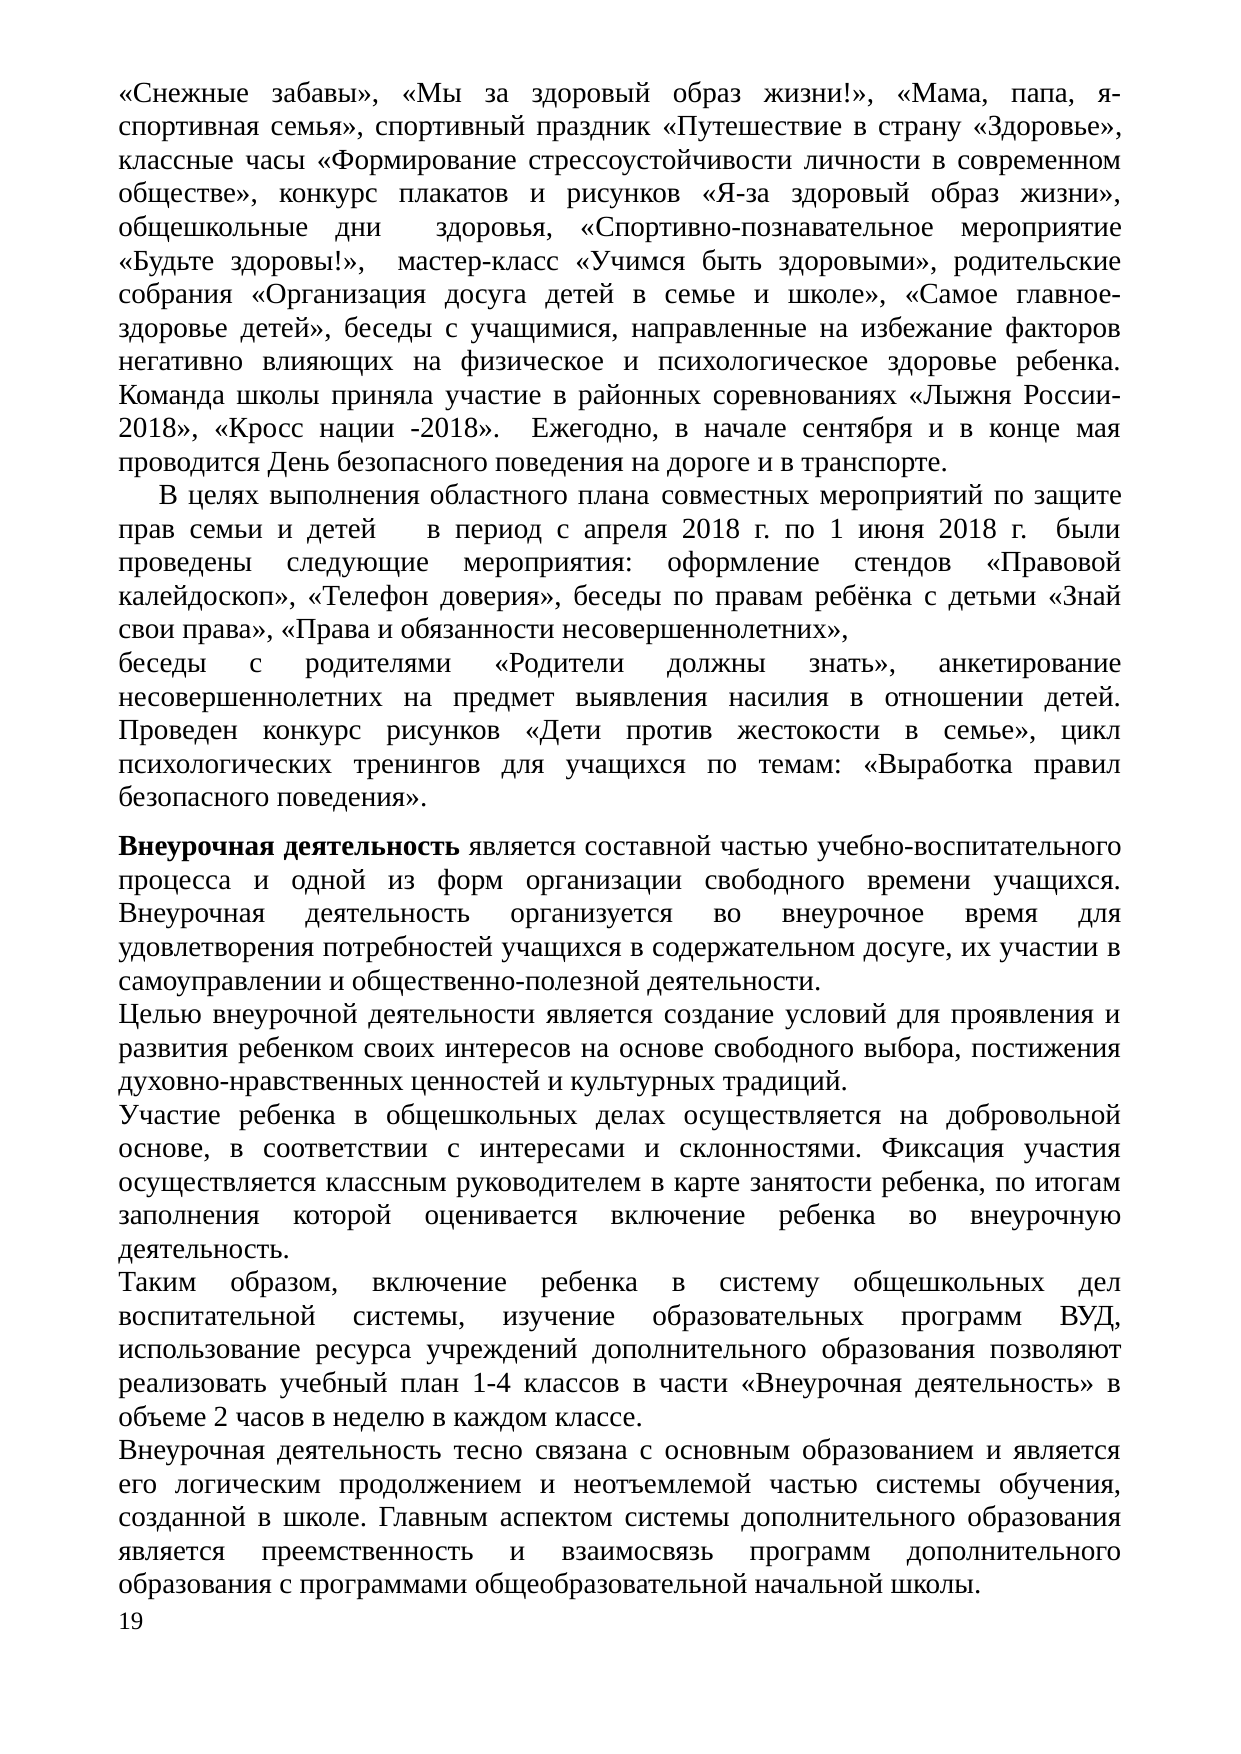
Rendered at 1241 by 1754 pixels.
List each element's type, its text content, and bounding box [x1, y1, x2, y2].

text Таким образом, включение ребенка в систему общешкольных дел воспитательной системы, изучение образовательных программ ВУД, использование ресурса учреждений дополнительного образования позволяют реализовать учебный план 1-4 классов в части «Внеурочная деятельность» в объеме 2 часов в неделю в каждом классе. [118, 1264, 1122, 1432]
text Внеурочная деятельность тесно связана с основным образованием и является его логическим продолжением и неотъемлемой частью системы обучения, созданной в школе. Главным аспектом системы дополнительного образования является преемственность и взаимосвязь программ дополнительного образования с программами общеобразовательной начальной школы. [118, 1432, 1122, 1600]
text Целью внеурочной деятельности является создание условий для проявления и развития ребенком своих интересов на основе свободного выбора, постижения духовно-нравственных ценностей и культурных традиций. [118, 996, 1122, 1097]
text В целях выполнения областного плана совместных мероприятий по защите прав семьи и детей в период с апреля 2018 г. по 1 июня 2018 г. были проведены следующие мероприятия: оформление стендов «Правовой калейдоскоп», «Телефон доверия», беседы по правам ребёнка с детьми «Знай свои права», «Права и обязанности несовершеннолетних», [118, 477, 1122, 645]
text Участие ребенка в общешкольных делах осуществляется на добровольной основе, в соответствии с интересами и склонностями. Фиксация участия осуществляется классным руководителем в карте занятости ребенка, по итогам заполнения которой оценивается включение ребенка во внеурочную деятельность. [118, 1097, 1122, 1264]
text Внеурочная деятельность является составной частью учебно-воспитательного процесса и одной из форм организации свободного времени учащихся. Внеурочная деятельность организуется во внеурочное время для удовлетворения потребностей учащихся в содержательном досуге, их участии в самоуправлении и общественно-полезной деятельности. [118, 828, 1122, 996]
text «Снежные забавы», «Мы за здоровый образ жизни!», «Мама, папа, я-спортивная семья», спортивный праздник «Путешествие в страну «Здоровье», классные часы «Формирование стрессоустойчивости личности в современном обществе», конкурс плакатов и рисунков «Я-за здоровый образ жизни», общешкольные дни здоровья, «Cпортивно-познавательное мероприятие «Будьте здоровы!», мастер-класс «Учимся быть здоровыми», родительские собрания «Организация досуга детей в семье и школе», «Самое главное-здоровье детей», беседы с учащимися, направленные на избежание факторов негативно влияющих на физическое и психологическое здоровье ребенка. Команда школы приняла участие в районных соревнованиях «Лыжня России- 2018», «Кросс нации -2018». Ежегодно, в начале сентября и в конце мая проводится День безопасного поведения на дороге и в транспорте. [118, 75, 1122, 477]
text беседы с родителями «Родители должны знать», анкетирование несовершеннолетних на предмет выявления насилия в отношении детей. Проведен конкурс рисунков «Дети против жестокости в семье», цикл психологических тренингов для учащихся по темам: «Выработка правил безопасного поведения». [118, 645, 1122, 813]
